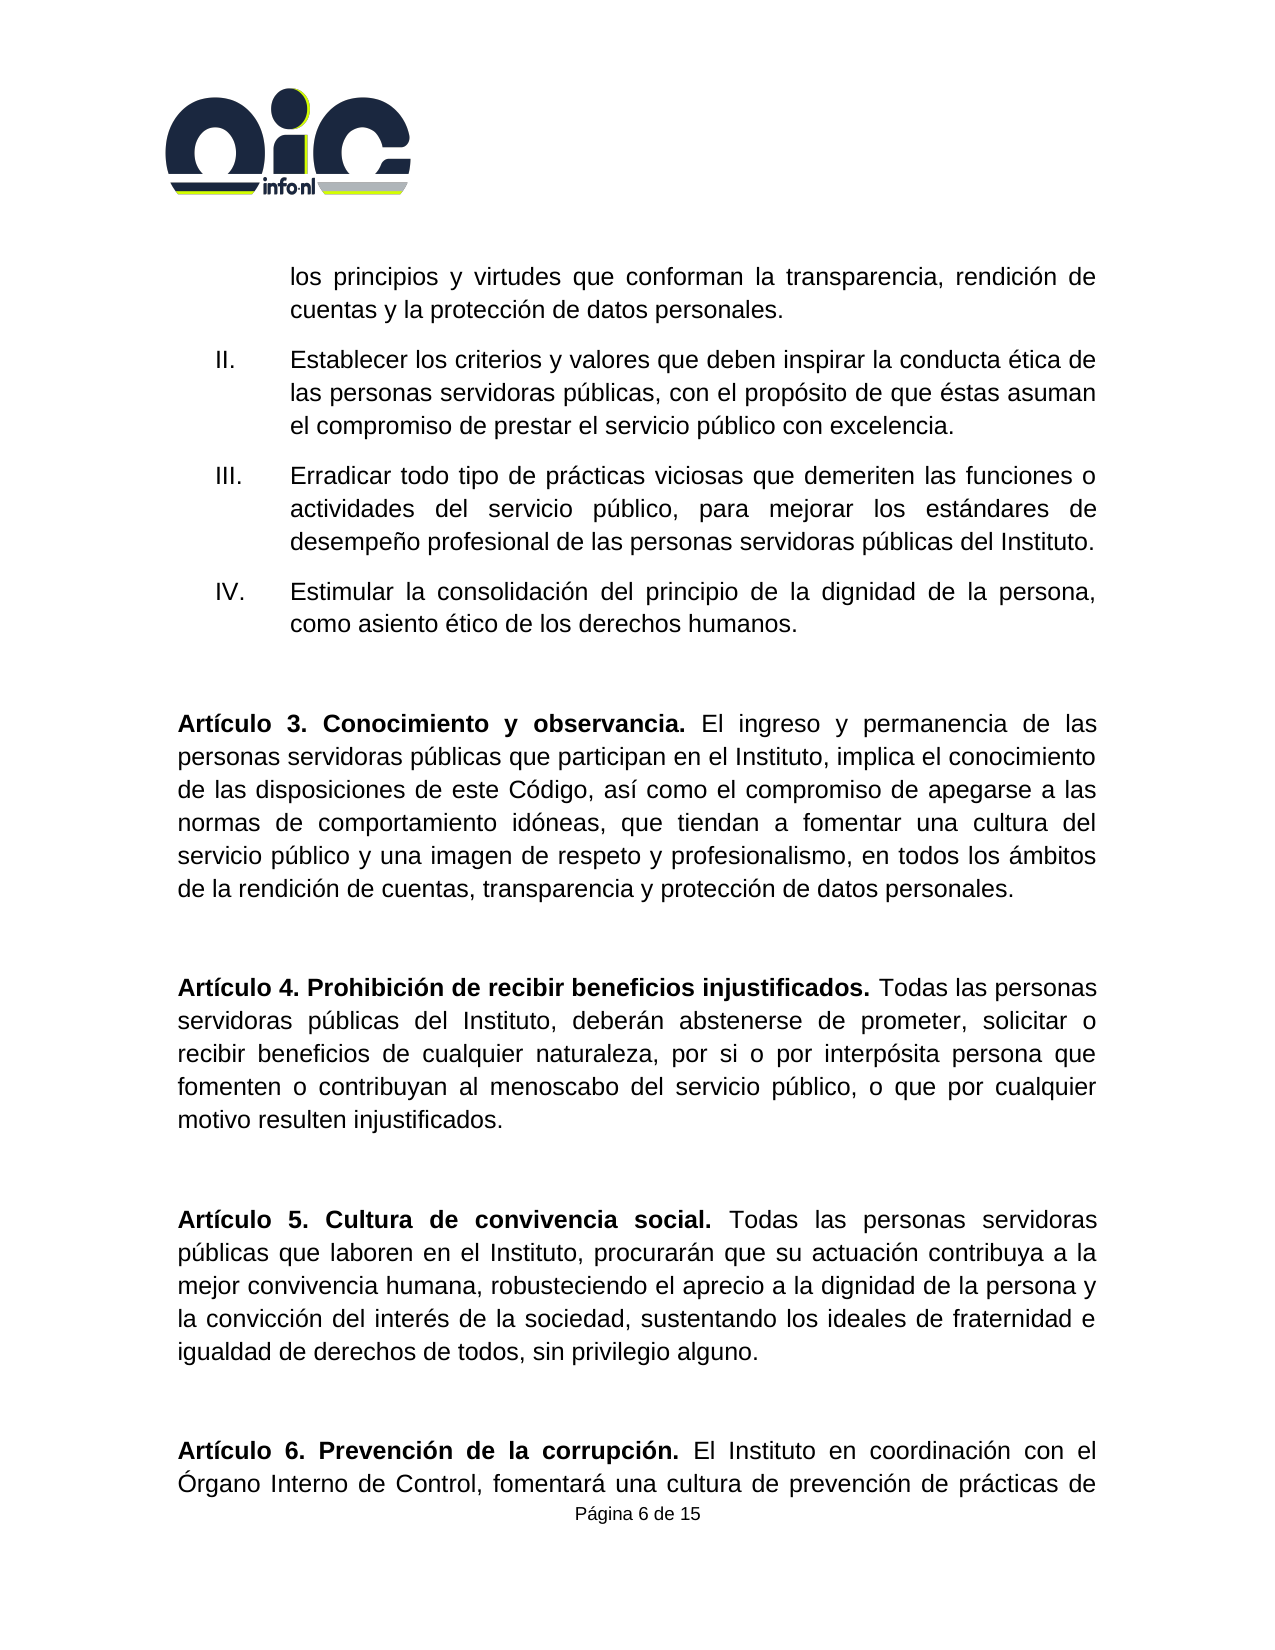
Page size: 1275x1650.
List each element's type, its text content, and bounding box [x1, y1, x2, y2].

text Artículo 3. Conocimiento y observancia. El ingreso y permanencia de las personas servidoras públicas que participan en el Instituto, implica el conocimiento de las disposiciones de este Código, así como el compromiso de apegarse a las normas de comportamiento idóneas, que tiendan a fomentar una cultura del servicio público y una imagen de respeto y profesionalismo, en todos los ámbitos de la rendición de cuentas, transparencia y protección de datos personales. [177, 709, 1098, 903]
text Artículo 6. Prevención de la corrupción. El Instituto en coordinación con el Órgano Interno de Control, fomentará una cultura de prevención de prácticas de [177, 1436, 1098, 1498]
list Estimular la consolidación del principio de la dignidad de la persona, como asiento ético de los derechos humanos. [215, 576, 1098, 638]
list Establecer los criterios y valores que deben inspirar la conducta ética de las personas servidoras públicas, con el propósito de que éstas asuman el compromiso de prestar el servicio público con excelencia. [215, 345, 1098, 440]
text Artículo 5. Cultura de convivencia social. Todas las personas servidoras públicas que laboren en el Instituto, procurarán que su actuación contribuya a la mejor convivencia humana, robusteciendo el aprecio a la dignidad de la persona y la convicción del interés de la sociedad, sustentando los ideales de fraternidad e igualdad de derechos de todos, sin privilegio alguno. [177, 1205, 1098, 1366]
list Erradicar todo tipo de prácticas viciosas que demeriten las funciones o actividades del servicio público, para mejorar los estándares de desempeño profesional de las personas servidoras públicas del Instituto. [215, 461, 1098, 556]
text Artículo 4. Prohibición de recibir beneficios injustificados. Todas las personas servidoras públicas del Instituto, deberán abstenerse de prometer, solicitar o recibir beneficios de cualquier naturaleza, por si o por interpósita persona que fomenten o contribuyan al menoscabo del servicio público, o que por cualquier motivo resulten injustificados. [177, 973, 1098, 1134]
list los principios y virtudes que conforman la transparencia, rendición de cuentas y la protección de datos personales. [215, 262, 1098, 324]
